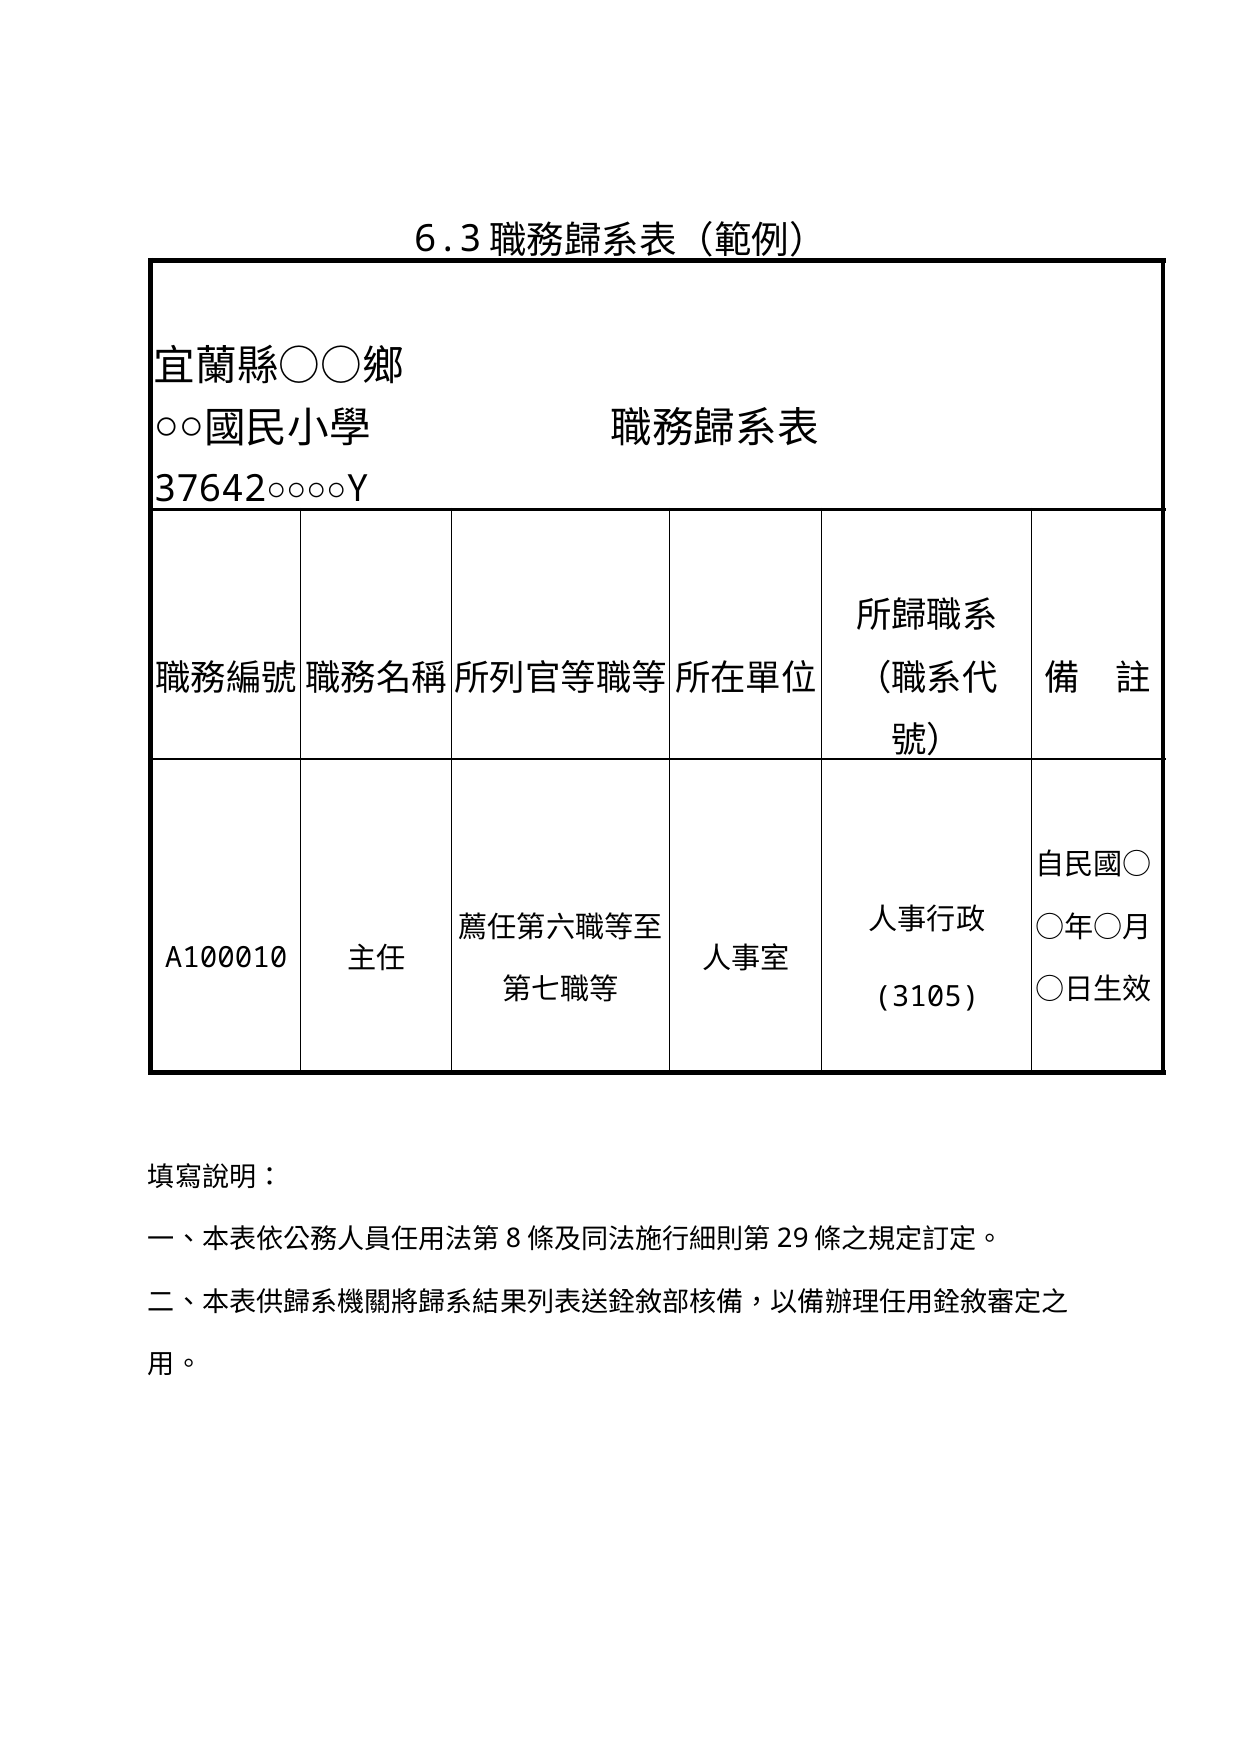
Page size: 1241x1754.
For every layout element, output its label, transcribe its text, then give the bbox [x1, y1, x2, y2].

table_cell 職務名稱 [301, 511, 451, 758]
table_cell 人事行政 (3105) [822, 760, 1031, 1070]
table_cell 所在單位 [670, 511, 821, 758]
table_header [821, 263, 1161, 508]
table_cell 所歸職系 （職系代號） [822, 511, 1031, 758]
text 6.3職務歸系表（範例） [148, 195, 1092, 258]
table_cell 人事室 [670, 760, 821, 1070]
table_cell 備 註 [1032, 511, 1161, 758]
table_cell 薦任第六職等至第七職等 [452, 760, 669, 1070]
table_cell 自民國○○年○月○日生效 [1032, 760, 1161, 1070]
table_cell 所列官等職等 [452, 511, 669, 758]
table_cell 主任 [301, 760, 451, 1070]
table_header 宜蘭縣○○鄉 ○○國民小學 37642○○○○Y [153, 263, 451, 508]
table_cell 職務編號 [153, 511, 300, 758]
table_header 職務歸系表 [451, 263, 821, 508]
table_cell A100010 [153, 760, 300, 1070]
text 一、本表依公務人員任用法第8條及同法施行細則第29條之規定訂定。 [148, 1195, 1092, 1258]
text 填寫說明： [148, 1133, 1092, 1195]
text 二、本表供歸系機關將歸系結果列表送銓敘部核備，以備辦理任用銓敘審定之用。 [148, 1258, 1092, 1383]
